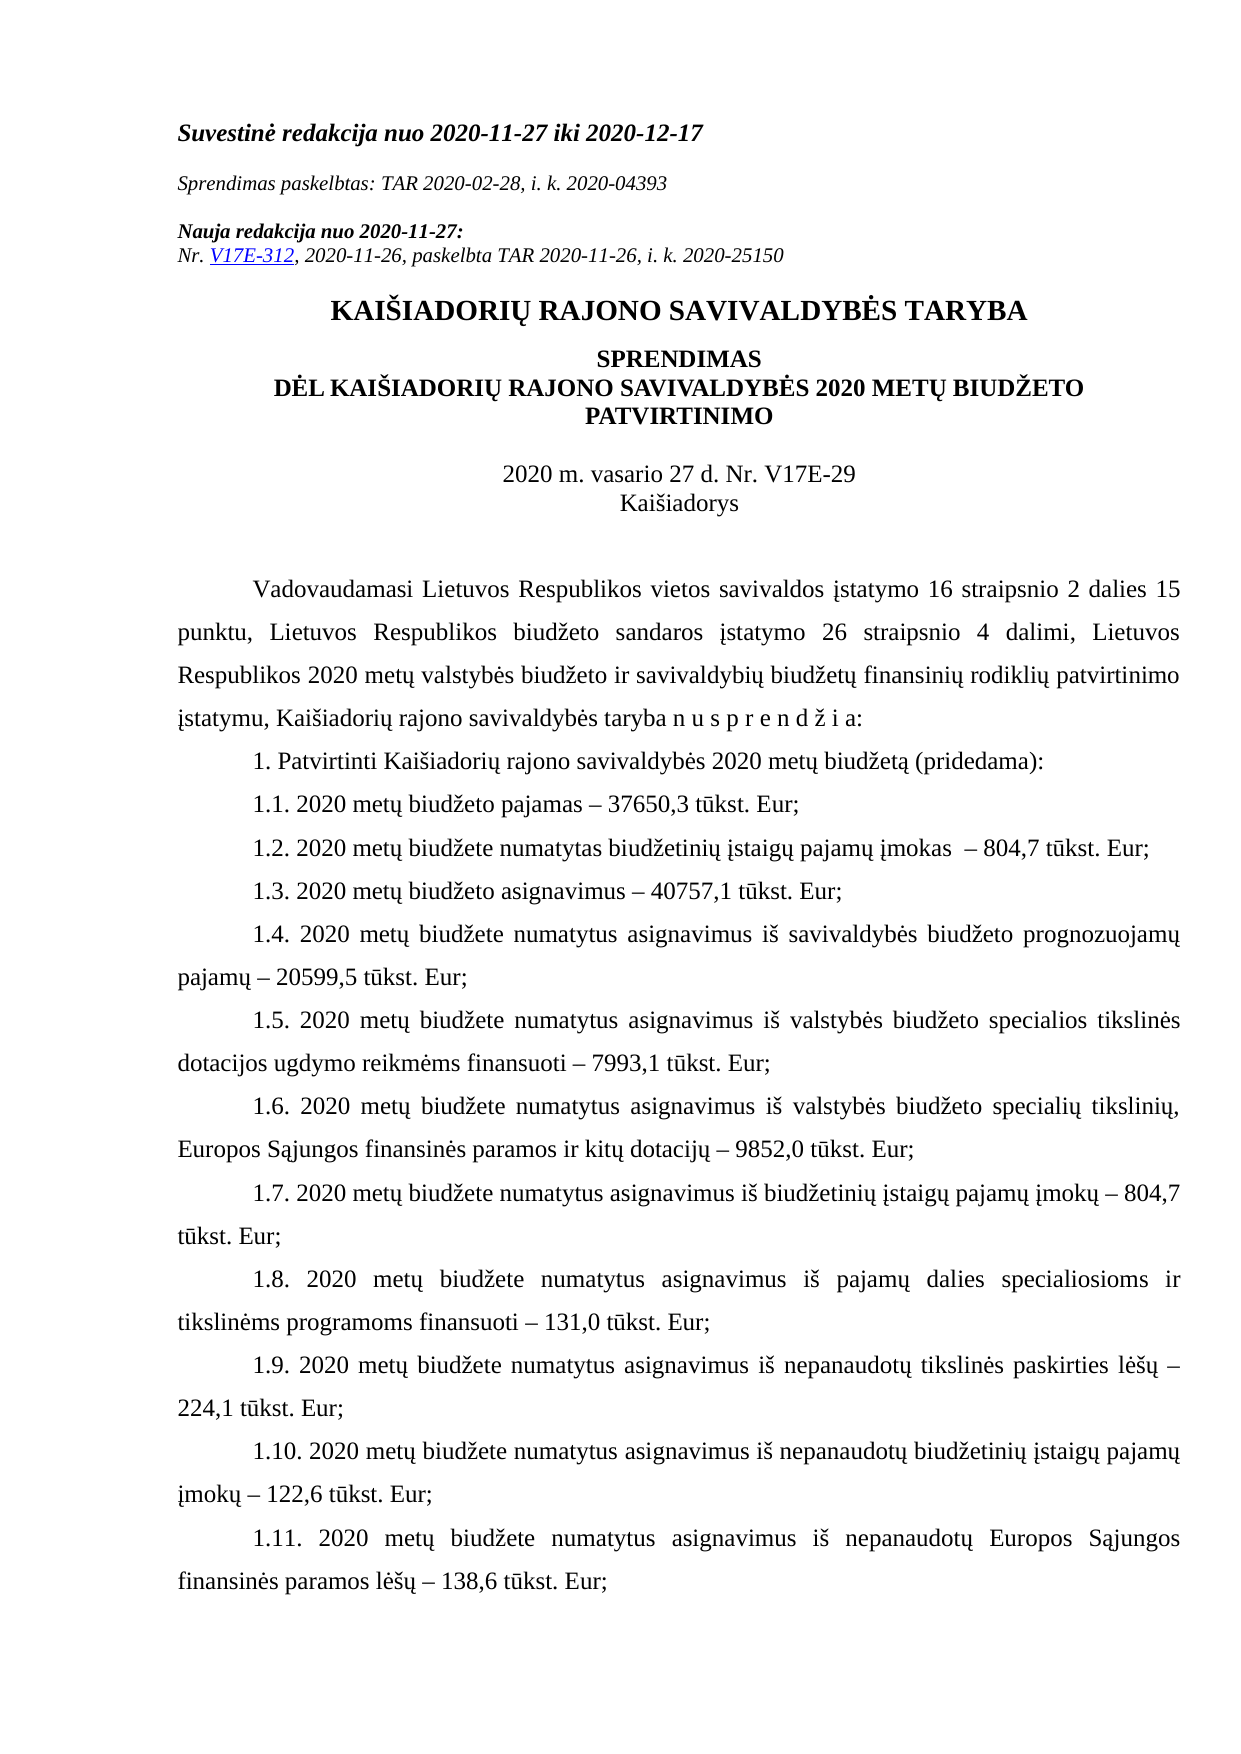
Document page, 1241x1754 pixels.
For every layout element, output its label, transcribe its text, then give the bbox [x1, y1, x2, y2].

text 1.10. 2020 metų biudžete numatytus asignavimus iš nepanaudotų biudžetinių įstaigų pajamų įmokų – 122,6 tūkst. Eur; [177, 1436, 1181, 1508]
text DĖL KAIŠIADORIŲ RAJONO SAVIVALDYBĖS 2020 METŲ BIUDŽETO PATVIRTINIMO [177, 373, 1181, 430]
text KAIŠIADORIŲ RAJONO SAVIVALDYBĖS TARYBA [177, 293, 1181, 327]
text 1.7. 2020 metų biudžete numatytus asignavimus iš biudžetinių įstaigų pajamų įmokų – 804,7 tūkst. Eur; [177, 1178, 1181, 1249]
text 1.9. 2020 metų biudžete numatytus asignavimus iš nepanaudotų tikslinės paskirties lėšų – 224,1 tūkst. Eur; [177, 1350, 1181, 1422]
text SPRENDIMAS [177, 344, 1181, 373]
text Nr. V17E-312, 2020-11-26, paskelbta TAR 2020-11-26, i. k. 2020-25150 [177, 243, 1181, 267]
text 1.3. 2020 metų biudžeto asignavimus – 40757,1 tūkst. Eur; [177, 876, 1181, 904]
text Sprendimas paskelbtas: TAR 2020-02-28, i. k. 2020-04393 [177, 171, 1181, 195]
text 1. Patvirtinti Kaišiadorių rajono savivaldybės 2020 metų biudžetą (pridedama): [177, 746, 1181, 775]
text 1.8. 2020 metų biudžete numatytus asignavimus iš pajamų dalies specialiosioms ir tikslinėms programoms finansuoti – 131,0 tūkst. Eur; [177, 1264, 1181, 1336]
text Nauja redakcija nuo 2020-11-27: [177, 219, 1181, 243]
text 1.2. 2020 metų biudžete numatytas biudžetinių įstaigų pajamų įmokas – 804,7 tūkst. Eur; [177, 833, 1181, 861]
text Suvestinė redakcija nuo 2020-11-27 iki 2020-12-17 [177, 118, 1181, 147]
text 1.6. 2020 metų biudžete numatytus asignavimus iš valstybės biudžeto specialių tikslinių, Europos Sąjungos finansinės paramos ir kitų dotacijų – 9852,0 tūkst. Eur; [177, 1091, 1181, 1163]
text 1.5. 2020 metų biudžete numatytus asignavimus iš valstybės biudžeto specialios tikslinės dotacijos ugdymo reikmėms finansuoti – 7993,1 tūkst. Eur; [177, 1005, 1181, 1077]
text 1.1. 2020 metų biudžeto pajamas – 37650,3 tūkst. Eur; [177, 789, 1181, 818]
text Vadovaudamasi Lietuvos Respublikos vietos savivaldos įstatymo 16 straipsnio 2 dalies 15 punktu, Lietuvos Respublikos biudžeto sandaros įstatymo 26 straipsnio 4 dalimi, Lietuvos Respublikos 2020 metų valstybės biudžeto ir savivaldybių biudžetų finansinių rodiklių patvirtinimo įstatymu, Kaišiadorių rajono savivaldybės taryba n u s p r e n d ž i a: [177, 574, 1181, 732]
text 1.4. 2020 metų biudžete numatytus asignavimus iš savivaldybės biudžeto prognozuojamų pajamų – 20599,5 tūkst. Eur; [177, 919, 1181, 991]
text 2020 m. vasario 27 d. Nr. V17E-29 [177, 459, 1181, 488]
text 1.11. 2020 metų biudžete numatytus asignavimus iš nepanaudotų Europos Sąjungos finansinės paramos lėšų – 138,6 tūkst. Eur; [177, 1523, 1181, 1594]
text Kaišiadorys [177, 488, 1181, 516]
